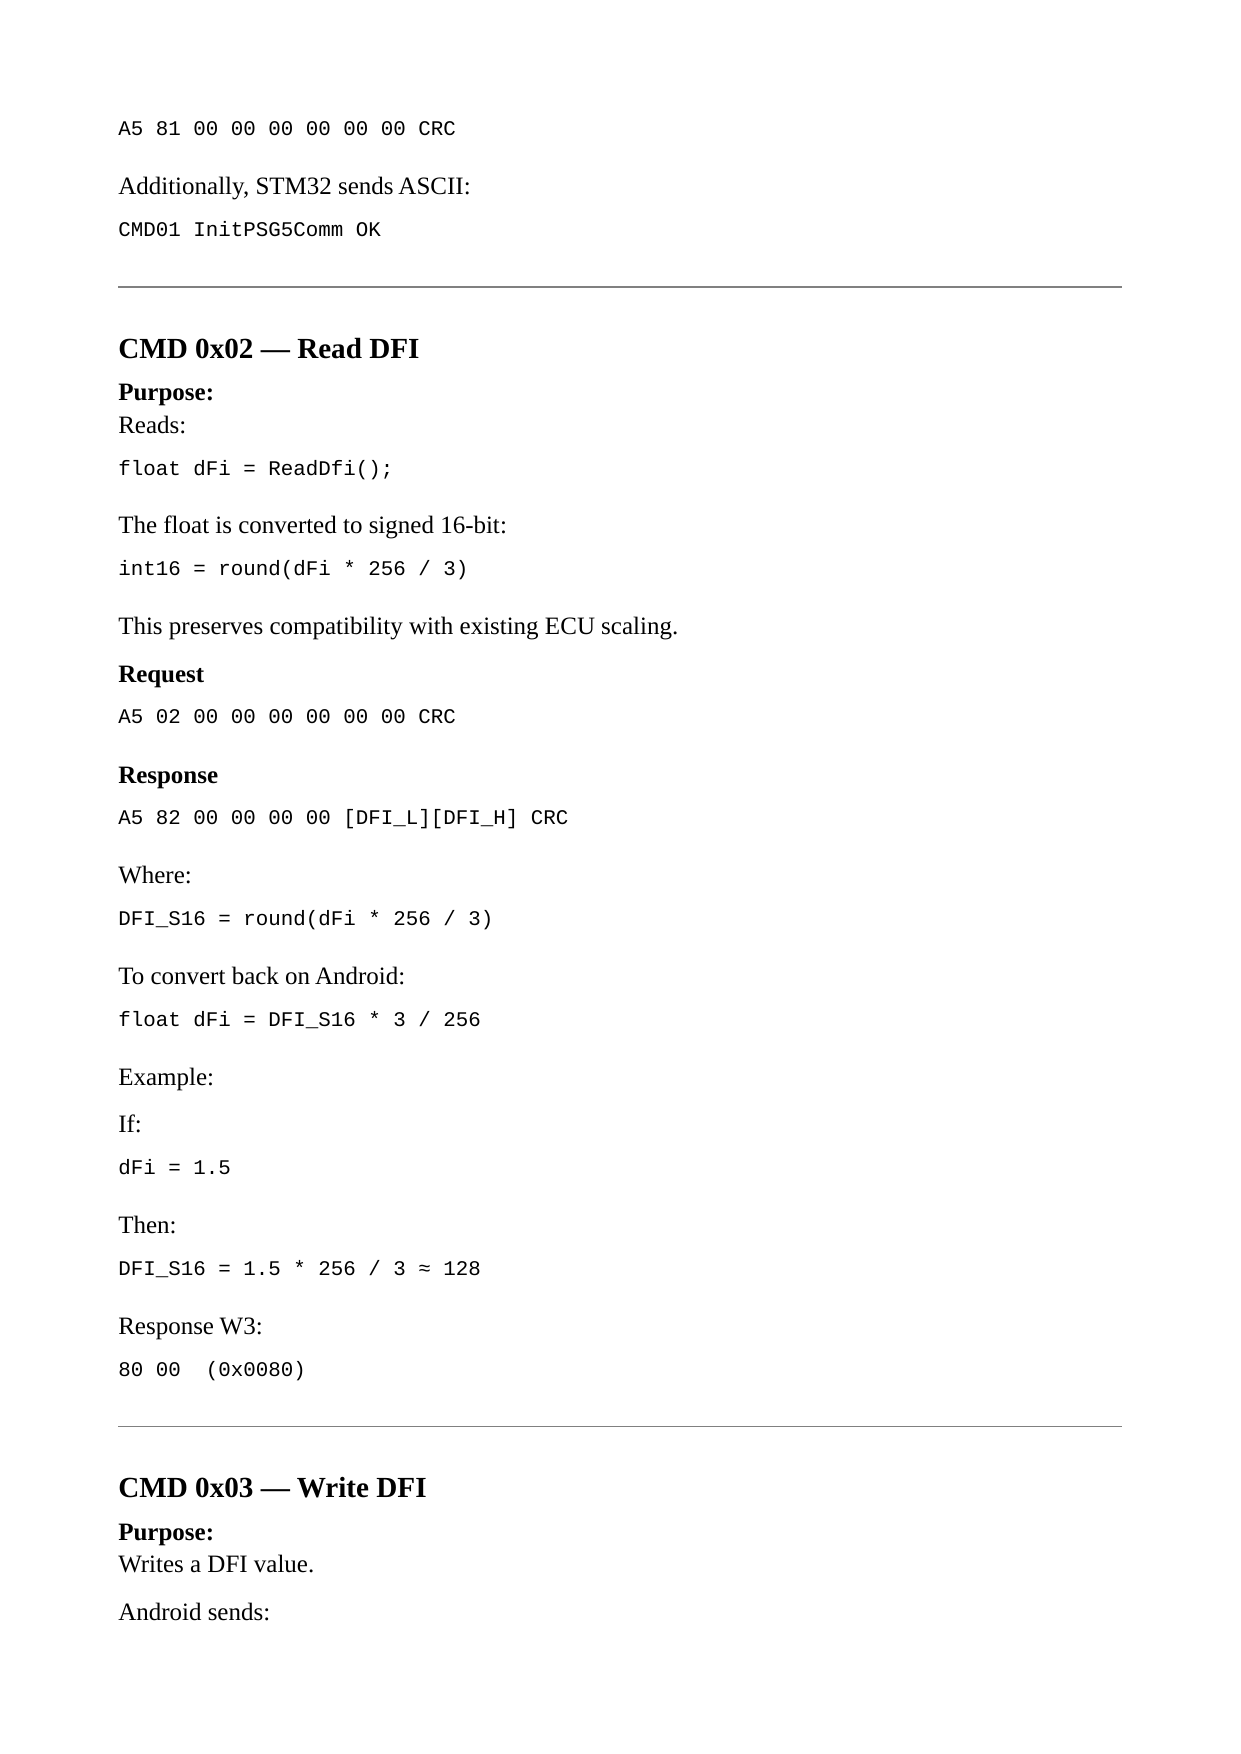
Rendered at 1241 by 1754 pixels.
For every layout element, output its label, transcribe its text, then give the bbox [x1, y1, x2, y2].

text CMD01 InitPSG5Comm OK [118, 219, 1122, 242]
text Additionally, STM32 sends ASCII: [118, 171, 1122, 200]
text 80 00 (0x0080) [118, 1358, 1122, 1382]
text dFi = 1.5 [118, 1157, 1122, 1181]
text A5 82 00 00 00 00 [DFI_L][DFI_H] CRC [118, 807, 1122, 831]
text Response W3: [118, 1311, 1122, 1340]
text If: [118, 1109, 1122, 1138]
text Purpose: Writes a DFI value. [118, 1517, 1122, 1578]
text A5 02 00 00 00 00 00 00 CRC [118, 707, 1122, 730]
text Then: [118, 1210, 1122, 1239]
text Response [118, 760, 1122, 788]
text float dFi = DFI_S16 * 3 / 256 [118, 1009, 1122, 1032]
text Where: [118, 860, 1122, 889]
text To convert back on Android: [118, 961, 1122, 990]
subtitle CMD 0x02 — Read DFI [118, 331, 1122, 364]
text A5 81 00 00 00 00 00 00 CRC [118, 118, 1122, 142]
text Android sends: [118, 1597, 1122, 1626]
text This preserves compatibility with existing ECU scaling. [118, 611, 1122, 640]
text DFI_S16 = 1.5 * 256 / 3 ≈ 128 [118, 1258, 1122, 1281]
text Request [118, 659, 1122, 688]
text Purpose: Reads: [118, 377, 1122, 439]
text The float is converted to signed 16-bit: [118, 511, 1122, 539]
text float dFi = ReadDfi(); [118, 457, 1122, 481]
text DFI_S16 = round(dFi * 256 / 3) [118, 908, 1122, 932]
subtitle CMD 0x03 — Write DFI [118, 1471, 1122, 1504]
text int16 = round(dFi * 256 / 3) [118, 558, 1122, 582]
text Example: [118, 1062, 1122, 1091]
